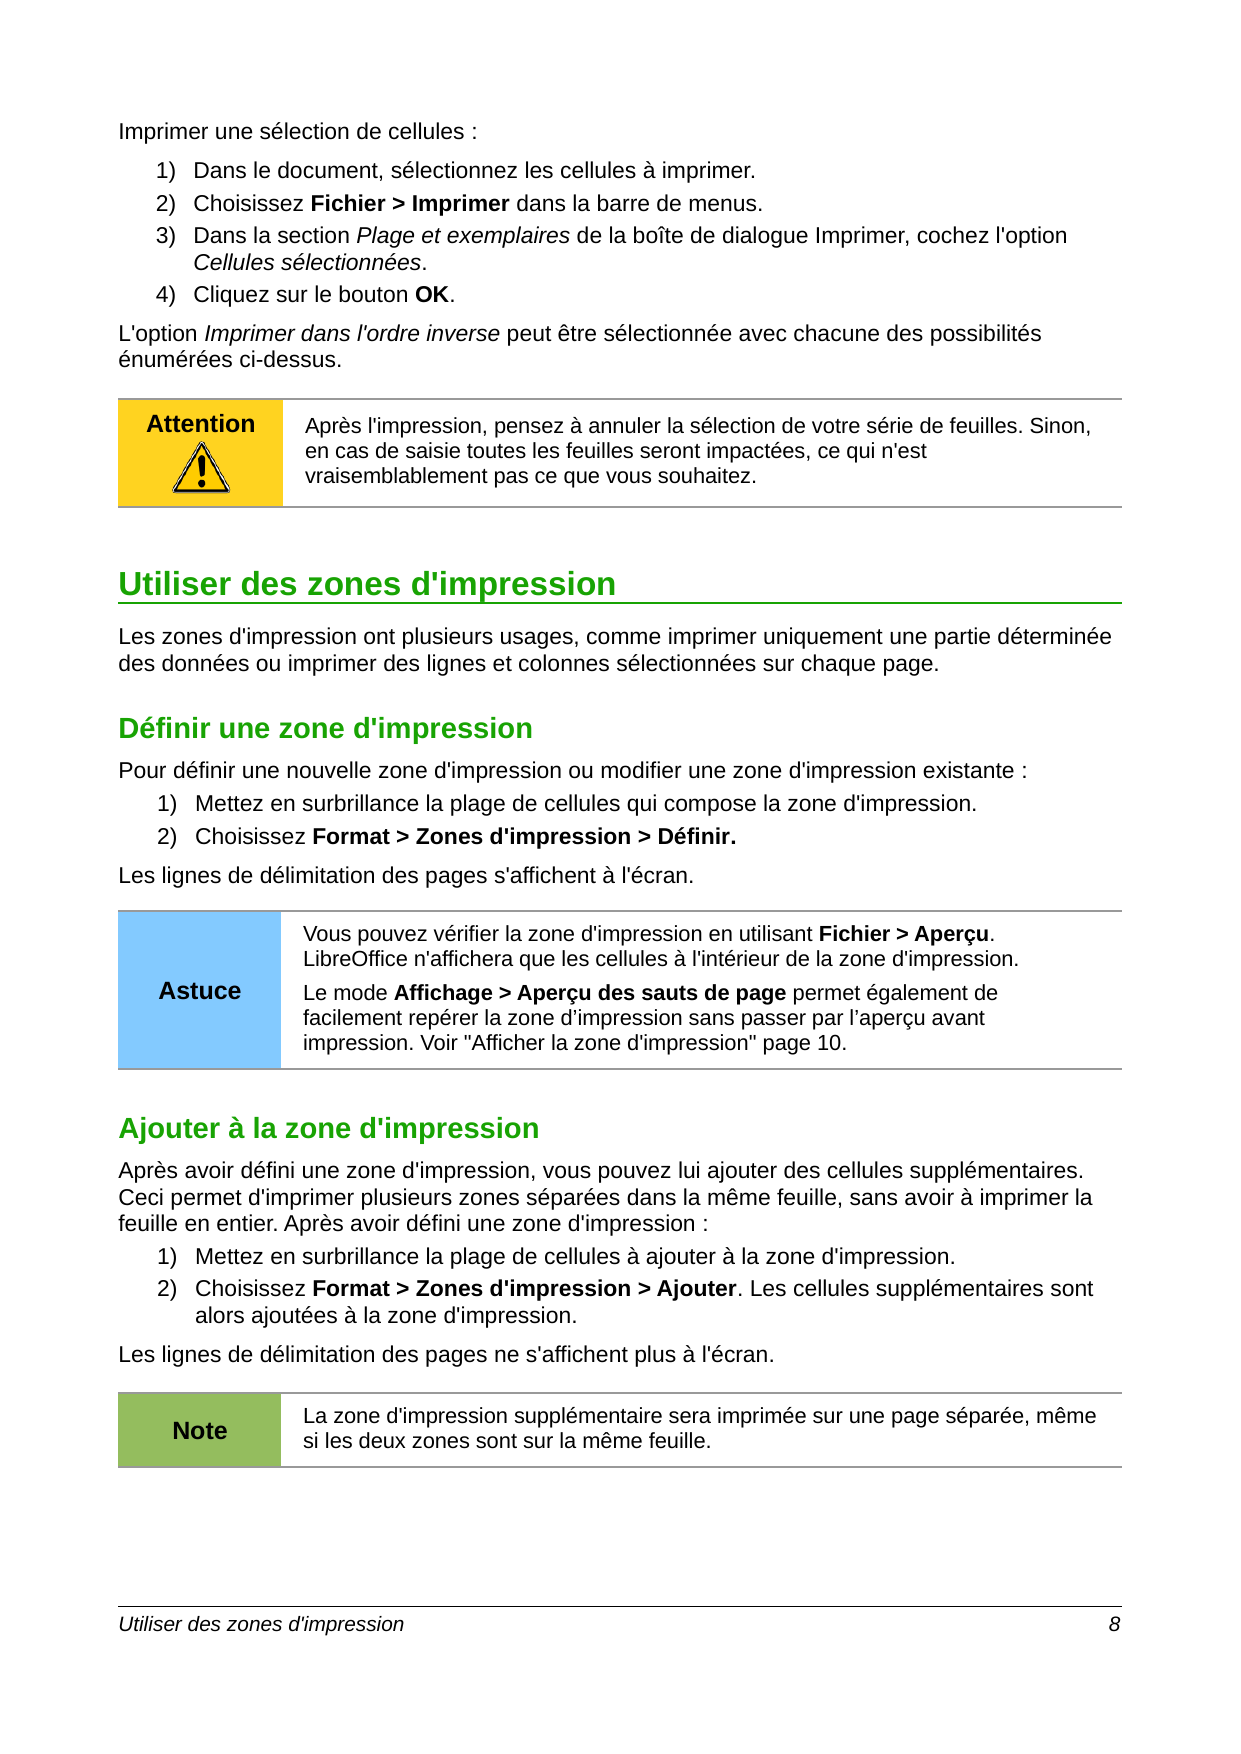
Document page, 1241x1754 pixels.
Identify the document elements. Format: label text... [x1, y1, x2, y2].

table_header Astuce [118, 912, 281, 1068]
text L'option Imprimer dans l'ordre inverse peut être sélectionnée avec chacune des possibilités énumérées ci-dessus. [118, 320, 1122, 373]
table_header Attention [118, 400, 283, 506]
subtitle Utiliser des zones d'impression [118, 564, 1122, 602]
list Pour définir une nouvelle zone d'impression ou modifier une zone d'impression existante : [118, 757, 1122, 784]
list Après avoir défini une zone d'impression, vous pouvez lui ajouter des cellules supplémentaires. Ceci permet d'imprimer plusieurs zones séparées dans la même feuille, sans avoir à imprimer la feuille en entier. Après avoir défini une zone d'impression : [118, 1157, 1122, 1236]
list Dans le document, sélectionnez les cellules à imprimer. [156, 157, 1122, 183]
list Mettez en surbrillance la plage de cellules à ajouter à la zone d'impression. [177, 1243, 1122, 1269]
table_header La zone d'impression supplémentaire sera imprimée sur une page séparée, même si les deux zones sont sur la même feuille. [281, 1394, 1122, 1466]
text Les lignes de délimitation des pages s'affichent à l'écran. [118, 862, 1122, 888]
text Les zones d'impression ont plusieurs usages, comme imprimer uniquement une partie déterminée des données ou imprimer des lignes et colonnes sélectionnées sur chaque page. [118, 623, 1122, 676]
list Choisissez Format > Zones d'impression > Ajouter. Les cellules supplémentaires sont alors ajoutées à la zone d'impression. [177, 1275, 1122, 1328]
subtitle Définir une zone d'impression [118, 712, 1122, 745]
list Dans la section Plage et exemplaires de la boîte de dialogue Imprimer, cochez l'option Cellules sélectionnées. [156, 222, 1122, 275]
subtitle Ajouter à la zone d'impression [118, 1111, 1122, 1145]
text Les lignes de délimitation des pages ne s'affichent plus à l'écran. [118, 1341, 1122, 1367]
picture [168, 437, 233, 497]
list Mettez en surbrillance la plage de cellules qui compose la zone d'impression. [177, 790, 1122, 817]
table_header Vous pouvez vérifier la zone d'impression en utilisant Fichier > Aperçu. LibreOffice n'affichera que les cellules à l'intérieur de la zone d'impression. Le mode Affichage > Aperçu des sauts de page permet également de facilement repérer la zone d’impression sans passer par l’aperçu avant impression. Voir "Afficher la zone d'impression" page 10. [281, 912, 1122, 1068]
list Choisissez Format > Zones d'impression > Définir. [177, 823, 1122, 849]
text Imprimer une sélection de cellules : [118, 118, 1122, 144]
table_header Après l'impression, pensez à annuler la sélection de votre série de feuilles. Sinon, en cas de saisie toutes les feuilles seront impactées, ce qui n'est vraisemblablement pas ce que vous souhaitez. [283, 400, 1122, 506]
list Choisissez Fichier > Imprimer dans la barre de menus. [156, 189, 1122, 216]
list Cliquez sur le bouton OK. [156, 281, 1122, 307]
table_header Note [118, 1394, 281, 1466]
